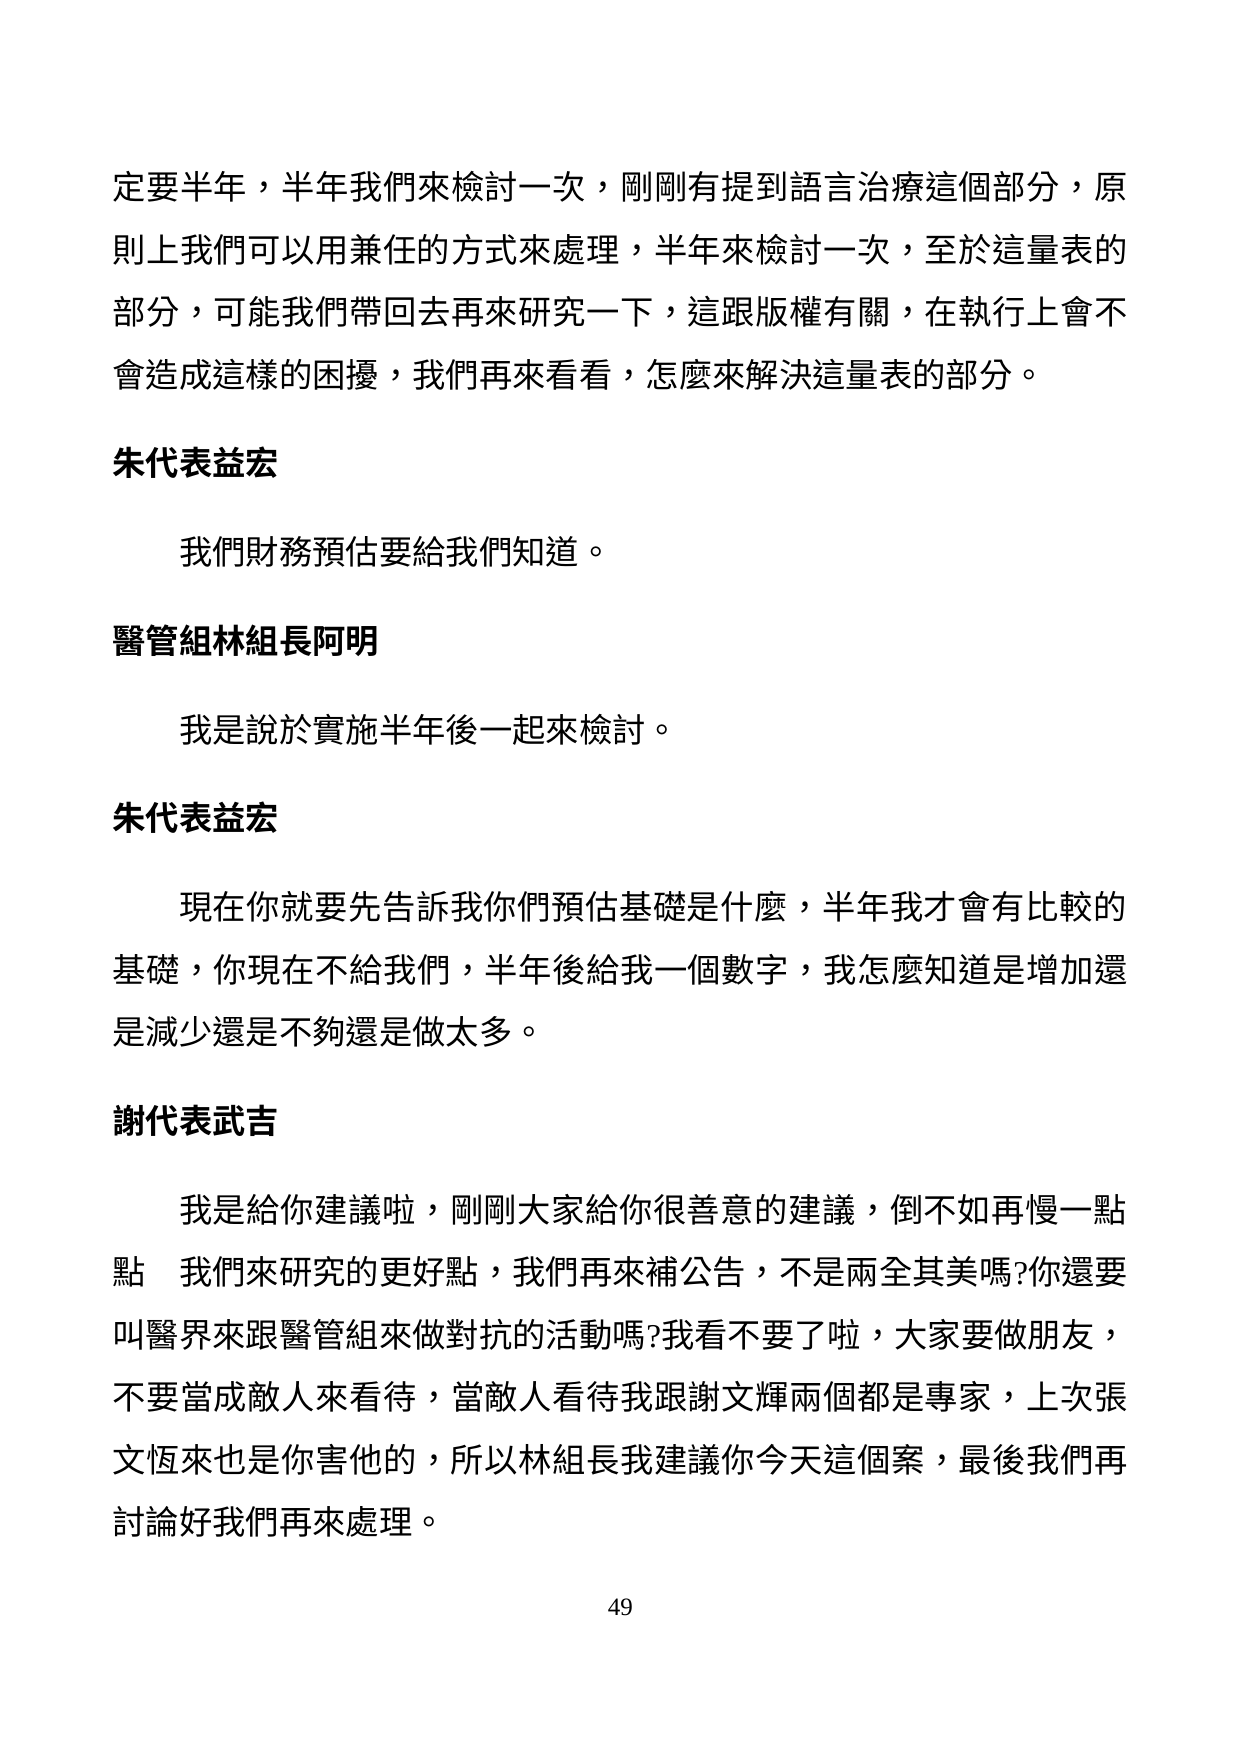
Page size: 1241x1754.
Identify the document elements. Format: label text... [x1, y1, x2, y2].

text 現在你就要先告訴我你們預估基礎是什麼，半年我才會有比較的基礎，你現在不給我們，半年後給我一個數字，我怎麼知道是增加還是減少還是不夠還是做太多。 [112, 863, 1128, 1051]
text 定要半年，半年我們來檢討一次，剛剛有提到語言治療這個部分，原則上我們可以用兼任的方式來處理，半年來檢討一次，至於這量表的部分，可能我們帶回去再來研究一下，這跟版權有關，在執行上會不會造成這樣的困擾，我們再來看看，怎麼來解決這量表的部分。 [112, 143, 1128, 393]
text 謝代表武吉 [112, 1077, 1128, 1140]
text 我是說於實施半年後一起來檢討。 [112, 686, 1128, 748]
text 朱代表益宏 [112, 420, 1128, 482]
text 我是給你建議啦，剛剛大家給你很善意的建議，倒不如再慢一點點 我們來研究的更好點，我們再來補公告，不是兩全其美嗎?你還要叫醫界來跟醫管組來做對抗的活動嗎?我看不要了啦，大家要做朋友，不要當成敵人來看待，當敵人看待我跟謝文輝兩個都是專家，上次張文恆來也是你害他的，所以林組長我建議你今天這個案，最後我們再討論好我們再來處理。 [112, 1166, 1128, 1541]
text 醫管組林組長阿明 [112, 597, 1128, 660]
text 我們財務預估要給我們知道。 [112, 508, 1128, 571]
text 朱代表益宏 [112, 775, 1128, 837]
